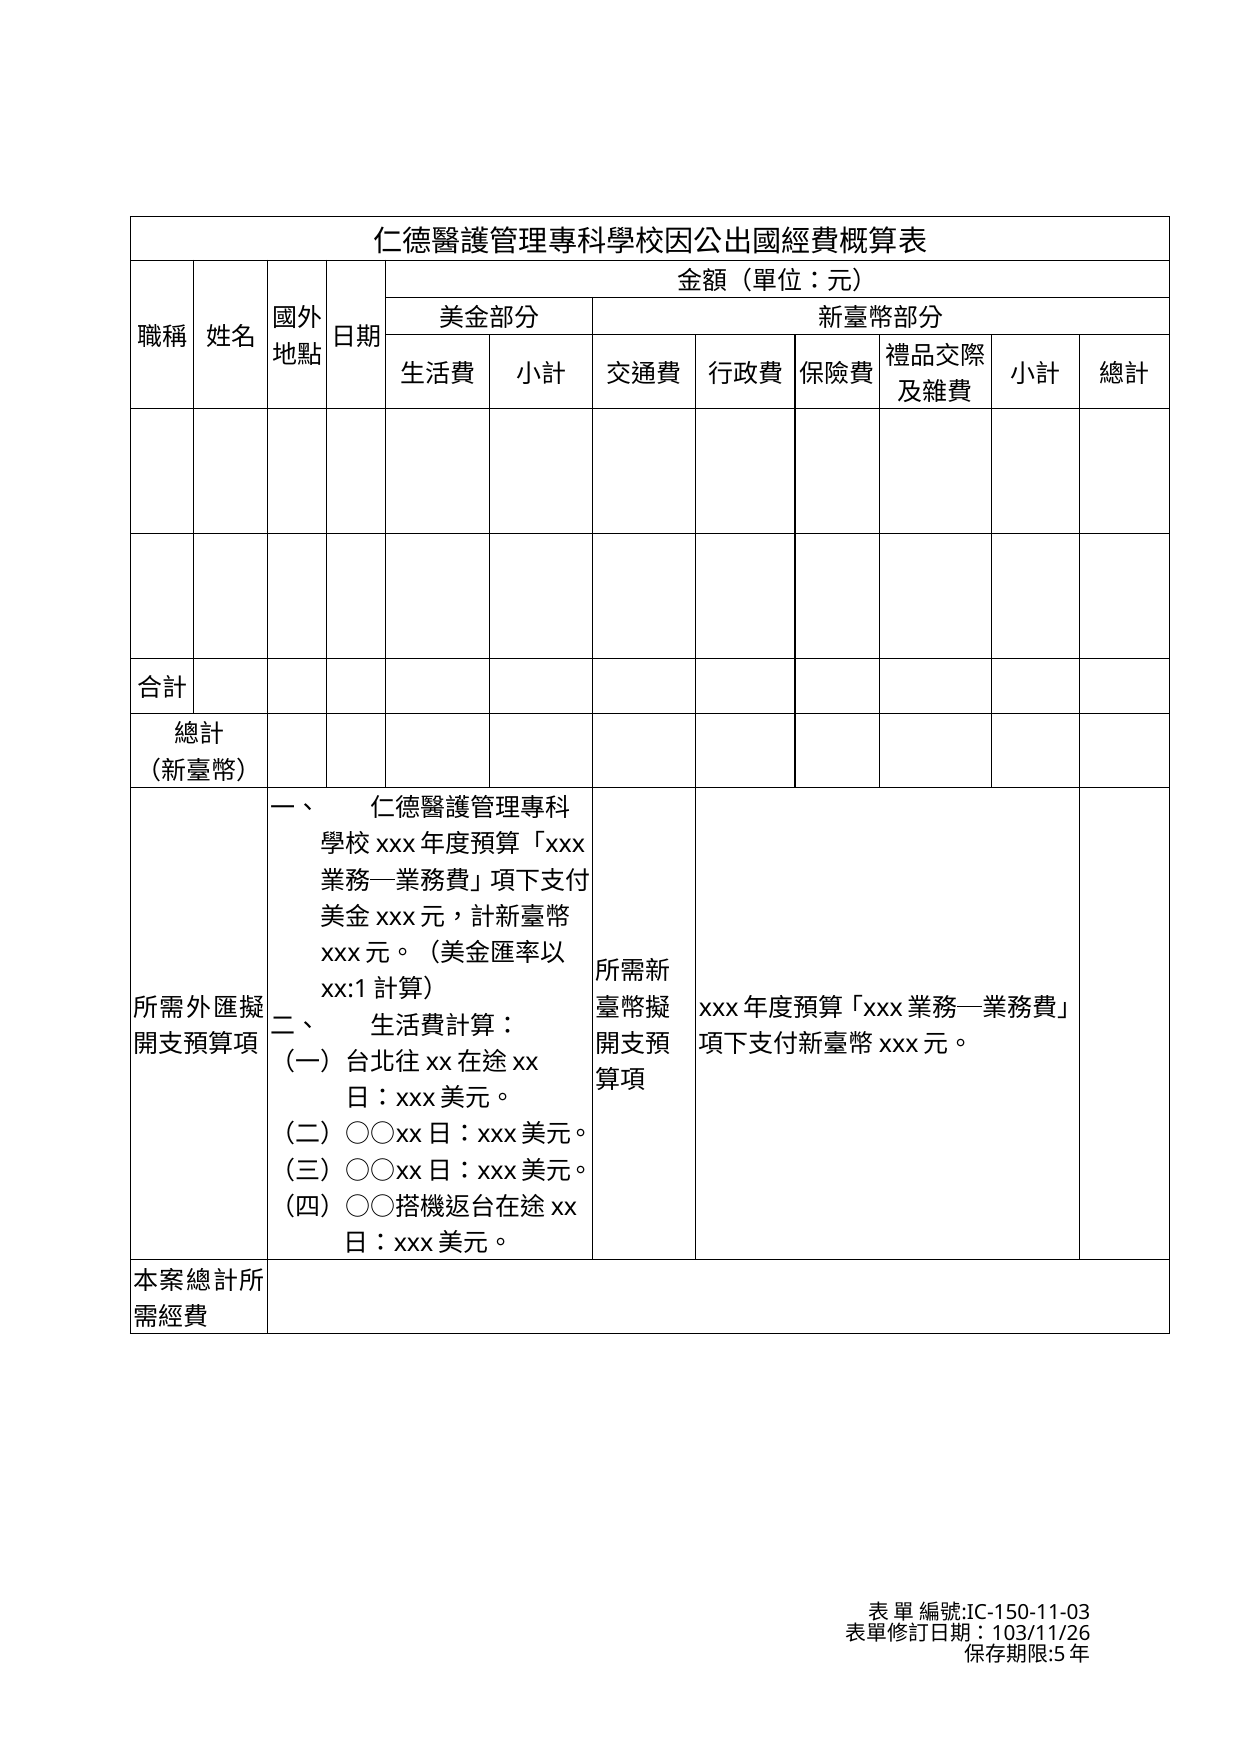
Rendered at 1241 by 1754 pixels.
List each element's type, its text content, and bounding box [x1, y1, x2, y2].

table_cell 美金部分 [386, 298, 592, 334]
table_cell [268, 714, 326, 787]
table_cell 行政費 [696, 335, 794, 408]
table_cell 交通費 [593, 335, 695, 408]
table_cell 總計 （新臺幣） [131, 714, 267, 787]
table_cell [593, 714, 695, 787]
table_cell [327, 714, 385, 787]
table_cell 小計 [490, 335, 592, 408]
table_cell [1080, 659, 1169, 712]
table_cell [1080, 534, 1169, 658]
table_cell 國外 地點 [268, 261, 326, 408]
table_cell 禮品交際及雜費 [880, 335, 991, 408]
table_cell [490, 714, 592, 787]
table_cell [796, 534, 879, 658]
table_cell 新臺幣部分 [593, 298, 1169, 334]
table_cell [327, 659, 385, 712]
table_cell [386, 534, 489, 658]
table_cell [194, 534, 267, 658]
table_cell [593, 659, 695, 712]
table_cell [992, 714, 1079, 787]
table_cell [490, 659, 592, 712]
table_cell [327, 534, 385, 658]
table_cell [992, 659, 1079, 712]
table_cell [880, 409, 991, 533]
table_cell [386, 714, 489, 787]
table_cell [386, 409, 489, 533]
table_cell [194, 659, 267, 712]
table_cell 合計 [131, 659, 193, 712]
table_cell xxx年度預算「xxx業務─業務費」項下支付新臺幣xxx元。 [696, 788, 1079, 1259]
table_cell 日期 [327, 261, 385, 408]
table_cell 職稱 [131, 261, 193, 408]
table_cell 生活費 [386, 335, 489, 408]
table_cell 金額（單位：元） [386, 261, 1169, 297]
table_cell 仁德醫護管理專科學校xxx年度預算「xxx業務─業務費」項下支付美金xxx元，計新臺幣xxx元。（美金匯率以xx:1計算） 生活費計算： （一）台北往xx在途xx日：xxx美元。 （二）○○xx日：xxx美元。 （三）○○xx日：xxx美元。 （四）○○搭機返台在途xx日：xxx美元。 [268, 788, 592, 1259]
table_cell 小計 [992, 335, 1079, 408]
table_cell [796, 409, 879, 533]
table_cell [593, 534, 695, 658]
table_cell [593, 409, 695, 533]
table_cell [1080, 714, 1169, 787]
table_cell [327, 409, 385, 533]
table_cell 總計 [1080, 335, 1169, 408]
table_cell [796, 659, 879, 712]
table_cell [992, 534, 1079, 658]
table_cell [268, 534, 326, 658]
table_cell [490, 409, 592, 533]
table_cell [386, 659, 489, 712]
table_cell 所需新臺幣擬開支預算項 [593, 788, 695, 1259]
table_cell 所需外匯擬開支預算項 [131, 788, 267, 1259]
table_cell [1080, 409, 1169, 533]
table_cell [1080, 788, 1169, 1259]
table_cell [131, 534, 193, 658]
table_cell [268, 409, 326, 533]
table_cell [268, 1260, 1169, 1333]
table_cell [992, 409, 1079, 533]
table_cell [696, 714, 794, 787]
table_cell 保險費 [796, 335, 879, 408]
table_cell [268, 659, 326, 712]
table_header 仁德醫護管理專科學校因公出國經費概算表 [131, 217, 1169, 259]
table_cell [796, 714, 879, 787]
table_cell 本案總計所需經費 [131, 1260, 267, 1333]
table_cell [696, 534, 794, 658]
table_cell [880, 534, 991, 658]
table_cell [490, 534, 592, 658]
table_cell [696, 409, 794, 533]
table_cell [880, 659, 991, 712]
table_cell [131, 409, 193, 533]
table_cell [880, 714, 991, 787]
table_cell [696, 659, 794, 712]
table_cell [194, 409, 267, 533]
table_cell 姓名 [194, 261, 267, 408]
